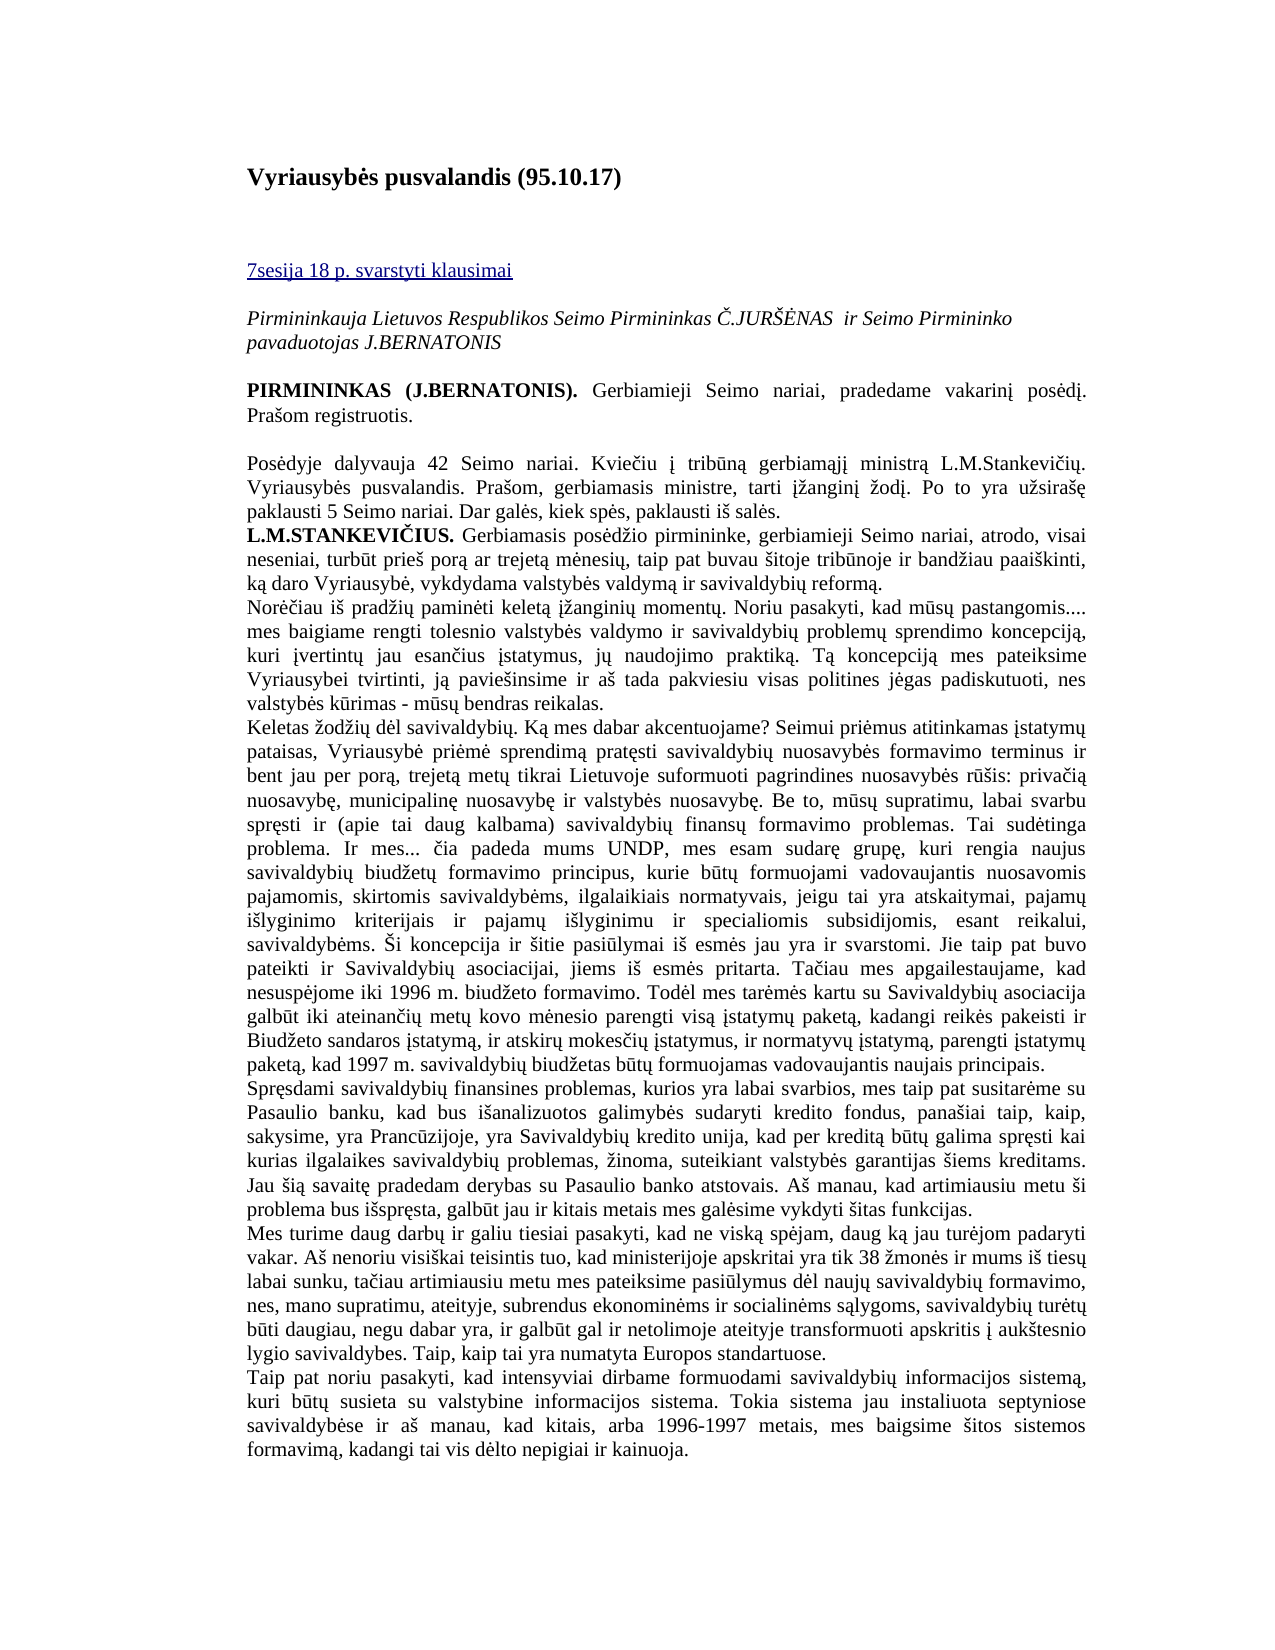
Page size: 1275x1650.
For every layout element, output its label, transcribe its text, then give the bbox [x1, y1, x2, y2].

text Spręsdami savivaldybių finansines problemas, kurios yra labai svarbios, mes taip pat susitarėme su Pasaulio banku, kad bus išanalizuotos galimybės sudaryti kredito fondus, panašiai taip, kaip, sakysime, yra Prancūzijoje, yra Savivaldybių kredito unija, kad per kreditą būtų galima spręsti kai kurias ilgalaikes savivaldybių problemas, žinoma, suteikiant valstybės garantijas šiems kreditams. Jau šią savaitę pradedam derybas su Pasaulio banko atstovais. Aš manau, kad artimiausiu metu ši problema bus išspręsta, galbūt jau ir kitais metais mes galėsime vykdyti šitas funkcijas. [247, 1076, 1087, 1221]
text Pirmininkauja Lietuvos Respublikos Seimo Pirmininkas Č.JURŠĖNAS ir Seimo Pirmininko pavaduotojas J.BERNATONIS [247, 306, 1087, 354]
text 7sesija 18 p. svarstyti klausimai [247, 258, 1087, 282]
text Taip pat noriu pasakyti, kad intensyviai dirbame formuodami savivaldybių informacijos sistemą, kuri būtų susieta su valstybine informacijos sistema. Tokia sistema jau instaliuota septyniose savivaldybėse ir aš manau, kad kitais, arba 1996-1997 metais, mes baigsime šitos sistemos formavimą, kadangi tai vis dėlto nepigiai ir kainuoja. [247, 1365, 1087, 1461]
text Posėdyje dalyvauja 42 Seimo nariai. Kviečiu į tribūną gerbiamąjį ministrą L.M.Stankevičių. Vyriausybės pusvalandis. Prašom, gerbiamasis ministre, tarti įžanginį žodį. Po to yra užsirašę paklausti 5 Seimo nariai. Dar galės, kiek spės, paklausti iš salės. [247, 451, 1087, 523]
text Norėčiau iš pradžių paminėti keletą įžanginių momentų. Noriu pasakyti, kad mūsų pastangomis.... mes baigiame rengti tolesnio valstybės valdymo ir savivaldybių problemų sprendimo koncepciją, kuri įvertintų jau esančius įstatymus, jų naudojimo praktiką. Tą koncepciją mes pateiksime Vyriausybei tvirtinti, ją paviešinsime ir aš tada pakviesiu visas politines jėgas padiskutuoti, nes valstybės kūrimas - mūsų bendras reikalas. [247, 595, 1087, 715]
text L.M.STANKEVIČIUS. Gerbiamasis posėdžio pirmininke, gerbiamieji Seimo nariai, atrodo, visai neseniai, turbūt prieš porą ar trejetą mėnesių, taip pat buvau šitoje tribūnoje ir bandžiau paaiškinti, ką daro Vyriausybė, vykdydama valstybės valdymą ir savivaldybių reformą. [247, 523, 1087, 595]
text Keletas žodžių dėl savivaldybių. Ką mes dabar akcentuojame? Seimui priėmus atitinkamas įstatymų pataisas, Vyriausybė priėmė sprendimą pratęsti savivaldybių nuosavybės formavimo terminus ir bent jau per porą, trejetą metų tikrai Lietuvoje suformuoti pagrindines nuosavybės rūšis: privačią nuosavybę, municipalinę nuosavybę ir valstybės nuosavybę. Be to, mūsų supratimu, labai svarbu spręsti ir (apie tai daug kalbama) savivaldybių finansų formavimo problemas. Tai sudėtinga problema. Ir mes... čia padeda mums UNDP, mes esam sudarę grupę, kuri rengia naujus savivaldybių biudžetų formavimo principus, kurie būtų formuojami vadovaujantis nuosavomis pajamomis, skirtomis savivaldybėms, ilgalaikiais normatyvais, jeigu tai yra atskaitymai, pajamų išlyginimo kriterijais ir pajamų išlyginimu ir specialiomis subsidijomis, esant reikalui, savivaldybėms. Ši koncepcija ir šitie pasiūlymai iš esmės jau yra ir svarstomi. Jie taip pat buvo pateikti ir Savivaldybių asociacijai, jiems iš esmės pritarta. Tačiau mes apgailestaujame, kad nesuspėjome iki 1996 m. biudžeto formavimo. Todėl mes tarėmės kartu su Savivaldybių asociacija galbūt iki ateinančių metų kovo mėnesio parengti visą įstatymų paketą, kadangi reikės pakeisti ir Biudžeto sandaros įstatymą, ir atskirų mokesčių įstatymus, ir normatyvų įstatymą, parengti įstatymų paketą, kad 1997 m. savivaldybių biudžetas būtų formuojamas vadovaujantis naujais principais. [247, 715, 1087, 1076]
text Mes turime daug darbų ir galiu tiesiai pasakyti, kad ne viską spėjam, daug ką jau turėjom padaryti vakar. Aš nenoriu visiškai teisintis tuo, kad ministerijoje apskritai yra tik 38 žmonės ir mums iš tiesų labai sunku, tačiau artimiausiu metu mes pateiksime pasiūlymus dėl naujų savivaldybių formavimo, nes, mano supratimu, ateityje, subrendus ekonominėms ir socialinėms sąlygoms, savivaldybių turėtų būti daugiau, negu dabar yra, ir galbūt gal ir netolimoje ateityje transformuoti apskritis į aukštesnio lygio savivaldybes. Taip, kaip tai yra numatyta Europos standartuose. [247, 1221, 1087, 1365]
text Vyriausybės pusvalandis (95.10.17) [247, 162, 1087, 191]
text PIRMININKAS (J.BERNATONIS). Gerbiamieji Seimo nariai, pradedame vakarinį posėdį. Prašom registruotis. [247, 378, 1087, 427]
